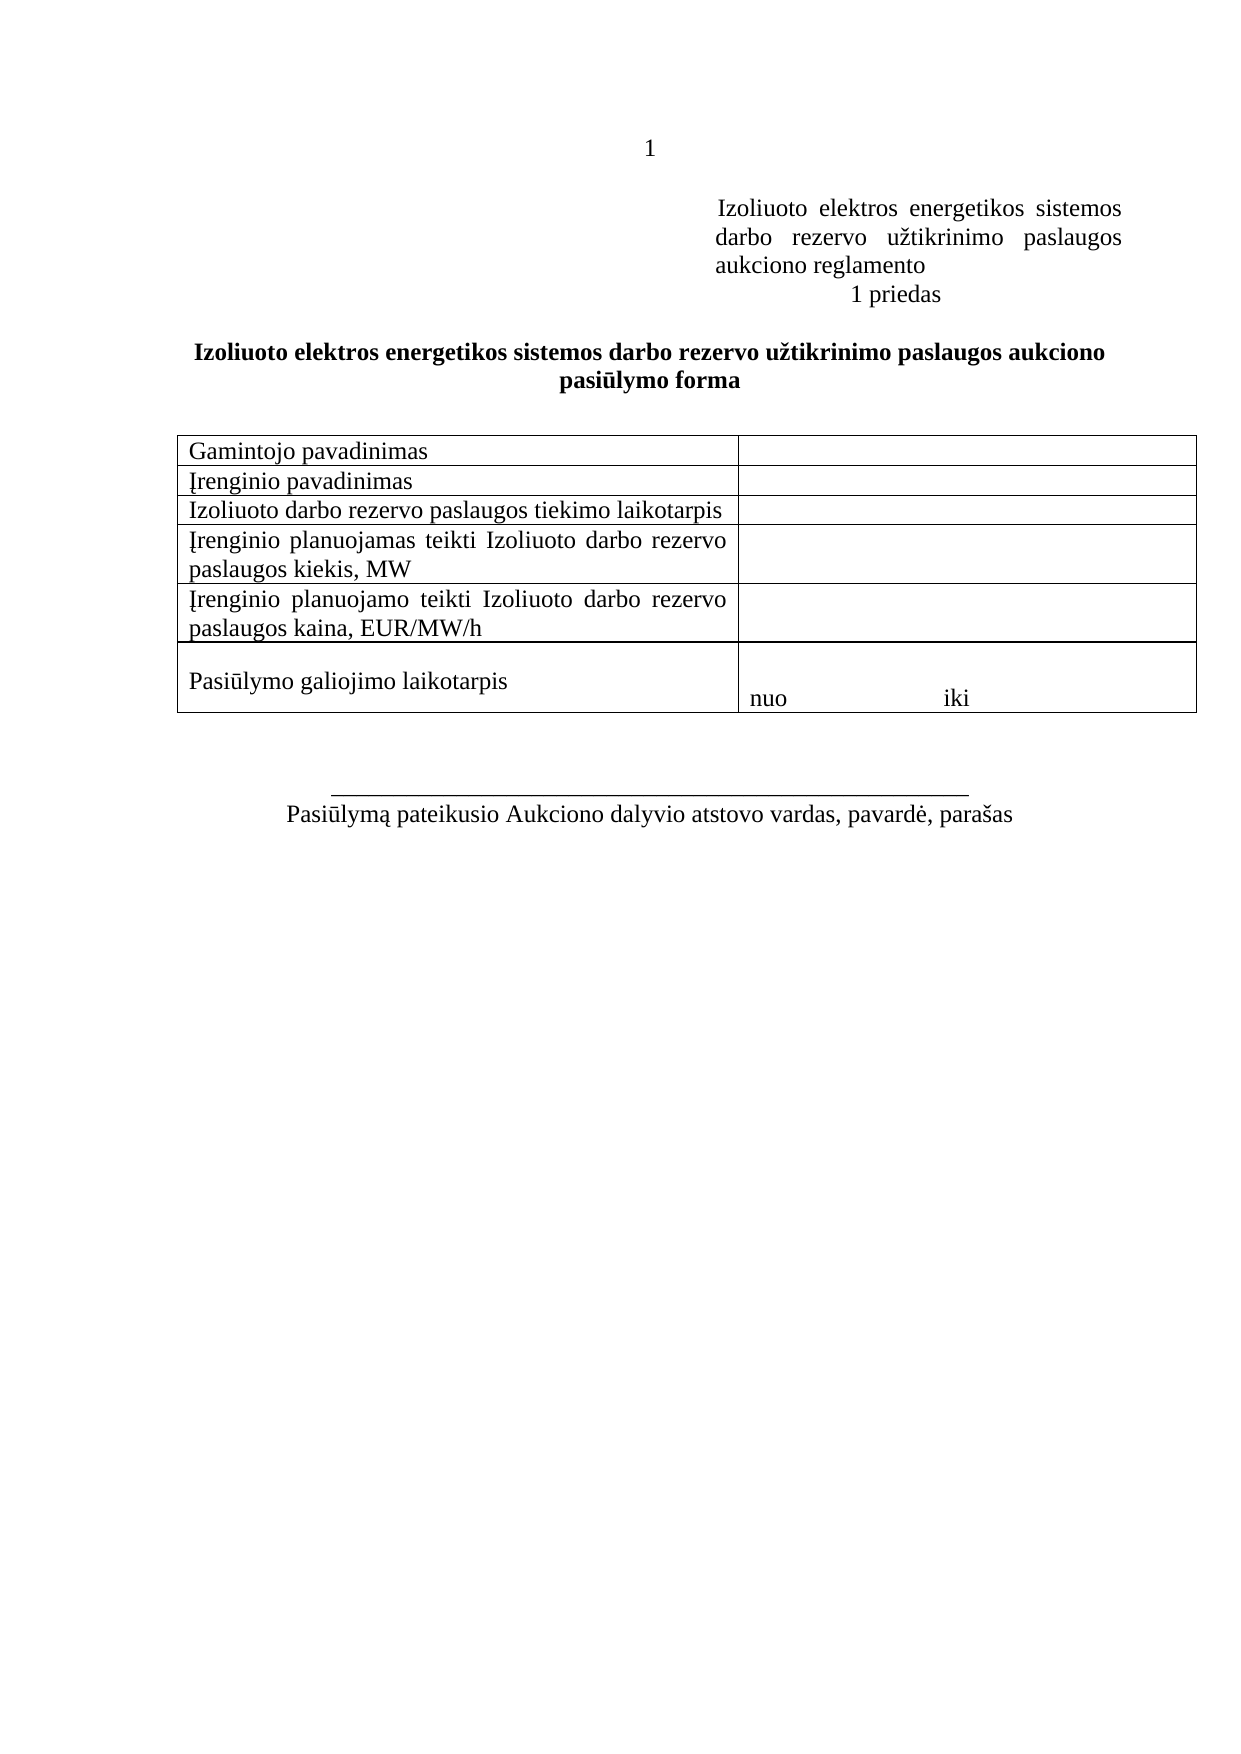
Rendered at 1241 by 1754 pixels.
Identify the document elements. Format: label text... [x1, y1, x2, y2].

table_cell [739, 525, 1196, 583]
text Izoliuoto elektros energetikos sistemos darbo rezervo užtikrinimo paslaugos aukciono pasiūlymo forma [177, 337, 1122, 394]
text Pasiūlymą pateikusio Aukciono dalyvio atstovo vardas, pavardė, parašas [177, 799, 1122, 828]
table_cell [739, 584, 1196, 641]
table_cell Įrenginio planuojamo teikti Izoliuoto darbo rezervo paslaugos kaina, EUR/MW/h [178, 584, 738, 641]
table_cell Įrenginio planuojamas teikti Izoliuoto darbo rezervo paslaugos kiekis, MW [178, 525, 738, 583]
table_header [739, 436, 1196, 465]
table_cell Izoliuoto darbo rezervo paslaugos tiekimo laikotarpis [178, 496, 738, 524]
table_cell Įrenginio pavadinimas [178, 466, 738, 494]
table_cell nuo iki [739, 643, 1196, 712]
table_cell [739, 466, 1196, 494]
text ___________________________________________________ [177, 770, 1122, 799]
table_cell [739, 496, 1196, 524]
table_header Gamintojo pavadinimas [178, 436, 738, 465]
text Izoliuoto elektros energetikos sistemos darbo rezervo užtikrinimo paslaugos aukciono reglamento 1 priedas [715, 193, 1122, 308]
table_cell Pasiūlymo galiojimo laikotarpis [178, 643, 738, 712]
